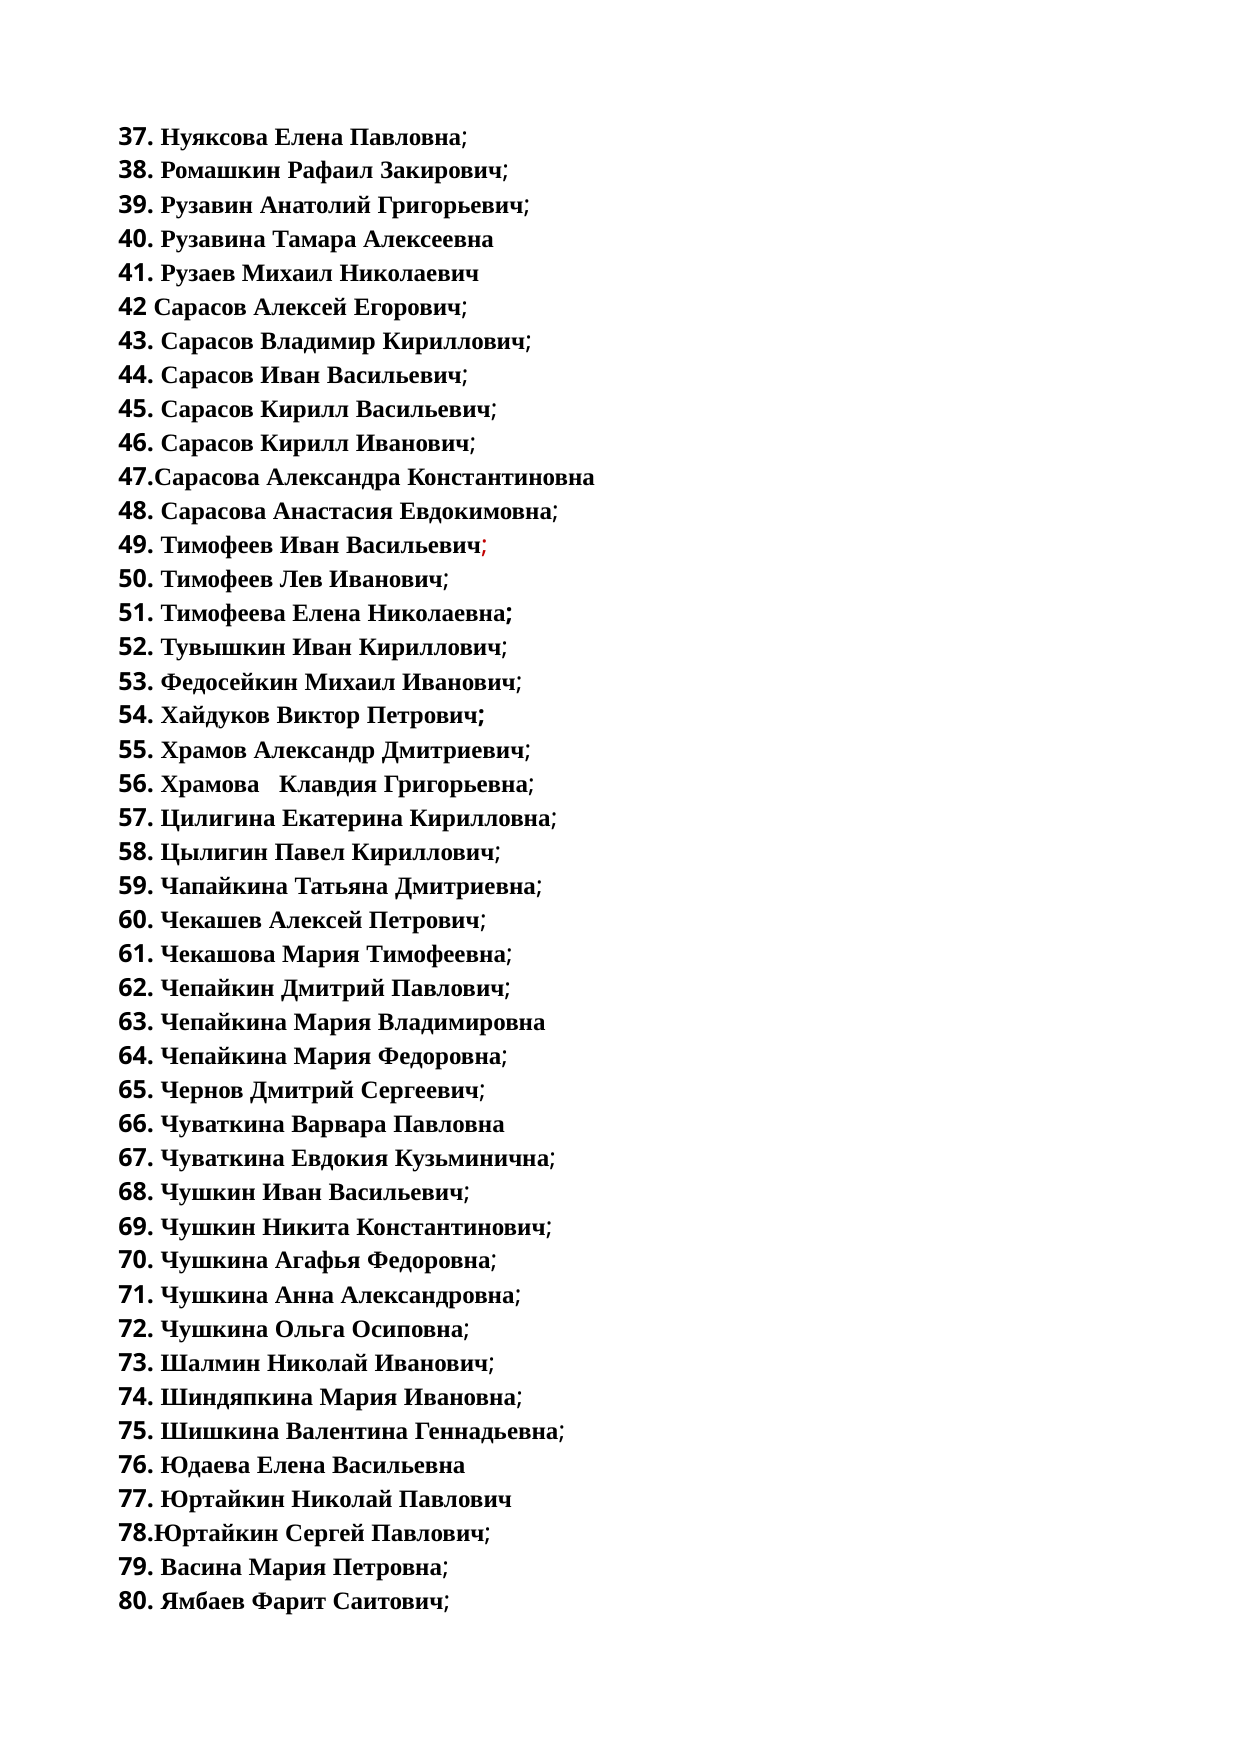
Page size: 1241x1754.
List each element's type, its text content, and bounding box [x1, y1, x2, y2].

text 74. Шиндяпкина Мария Ивановна; [118, 1378, 1122, 1412]
text 66. Чуваткина Варвара Павловна [118, 1106, 1122, 1140]
text 60. Чекашев Алексей Петрович; [118, 902, 1122, 936]
text 70. Чушкина Агафья Федоровна; [118, 1242, 1122, 1276]
text 75. Шишкина Валентина Геннадьевна; [118, 1412, 1122, 1447]
text 56. Храмова Клавдия Григорьевна; [118, 765, 1122, 799]
text 62. Чепайкин Дмитрий Павлович; [118, 970, 1122, 1004]
text 44. Сарасов Иван Васильевич; [118, 357, 1122, 391]
text 71. Чушкина Анна Александровна; [118, 1276, 1122, 1310]
text 61. Чекашова Мария Тимофеевна; [118, 936, 1122, 970]
text 78.Юртайкин Сергей Павлович; [118, 1515, 1122, 1549]
text 48. Сарасова Анастасия Евдокимовна; [118, 493, 1122, 527]
text 54. Хайдуков Виктор Петрович; [118, 697, 1122, 731]
text 63. Чепайкина Мария Владимировна [118, 1004, 1122, 1038]
text 45. Сарасов Кирилл Васильевич; [118, 391, 1122, 425]
text 39. Рузавин Анатолий Григорьевич; [118, 186, 1122, 220]
text 43. Сарасов Владимир Кириллович; [118, 322, 1122, 357]
text 57. Цилигина Екатерина Кирилловна; [118, 799, 1122, 833]
text 47.Сарасова Александра Константиновна [118, 459, 1122, 493]
text 72. Чушкина Ольга Осиповна; [118, 1310, 1122, 1344]
text 73. Шалмин Николай Иванович; [118, 1344, 1122, 1378]
text 55. Храмов Александр Дмитриевич; [118, 731, 1122, 765]
text 40. Рузавина Тамара Алексеевна [118, 220, 1122, 254]
text 46. Сарасов Кирилл Иванович; [118, 425, 1122, 459]
text 76. Юдаева Елена Васильевна [118, 1447, 1122, 1481]
text 38. Ромашкин Рафаил Закирович; [118, 152, 1122, 186]
text 68. Чушкин Иван Васильевич; [118, 1174, 1122, 1208]
text 80. Ямбаев Фарит Саитович; [118, 1583, 1122, 1617]
text 69. Чушкин Никита Константинович; [118, 1208, 1122, 1242]
text 37. Нуяксова Елена Павловна; [118, 118, 1122, 152]
text 67. Чуваткина Евдокия Кузьминична; [118, 1140, 1122, 1174]
text 50. Тимофеев Лев Иванович; [118, 561, 1122, 595]
text 58. Цылигин Павел Кириллович; [118, 833, 1122, 867]
text 42 Сарасов Алексей Егорович; [118, 288, 1122, 322]
text 52. Тувышкин Иван Кириллович; [118, 629, 1122, 663]
text 59. Чапайкина Татьяна Дмитриевна; [118, 867, 1122, 902]
text 53. Федосейкин Михаил Иванович; [118, 663, 1122, 697]
text 41. Рузаев Михаил Николаевич [118, 254, 1122, 288]
text 77. Юртайкин Николай Павлович [118, 1481, 1122, 1515]
text 79. Васина Мария Петровна; [118, 1549, 1122, 1583]
text 49. Тимофеев Иван Васильевич; [118, 527, 1122, 561]
text 65. Чернов Дмитрий Сергеевич; [118, 1072, 1122, 1106]
text 51. Тимофеева Елена Николаевна; [118, 595, 1122, 629]
text 64. Чепайкина Мария Федоровна; [118, 1038, 1122, 1072]
